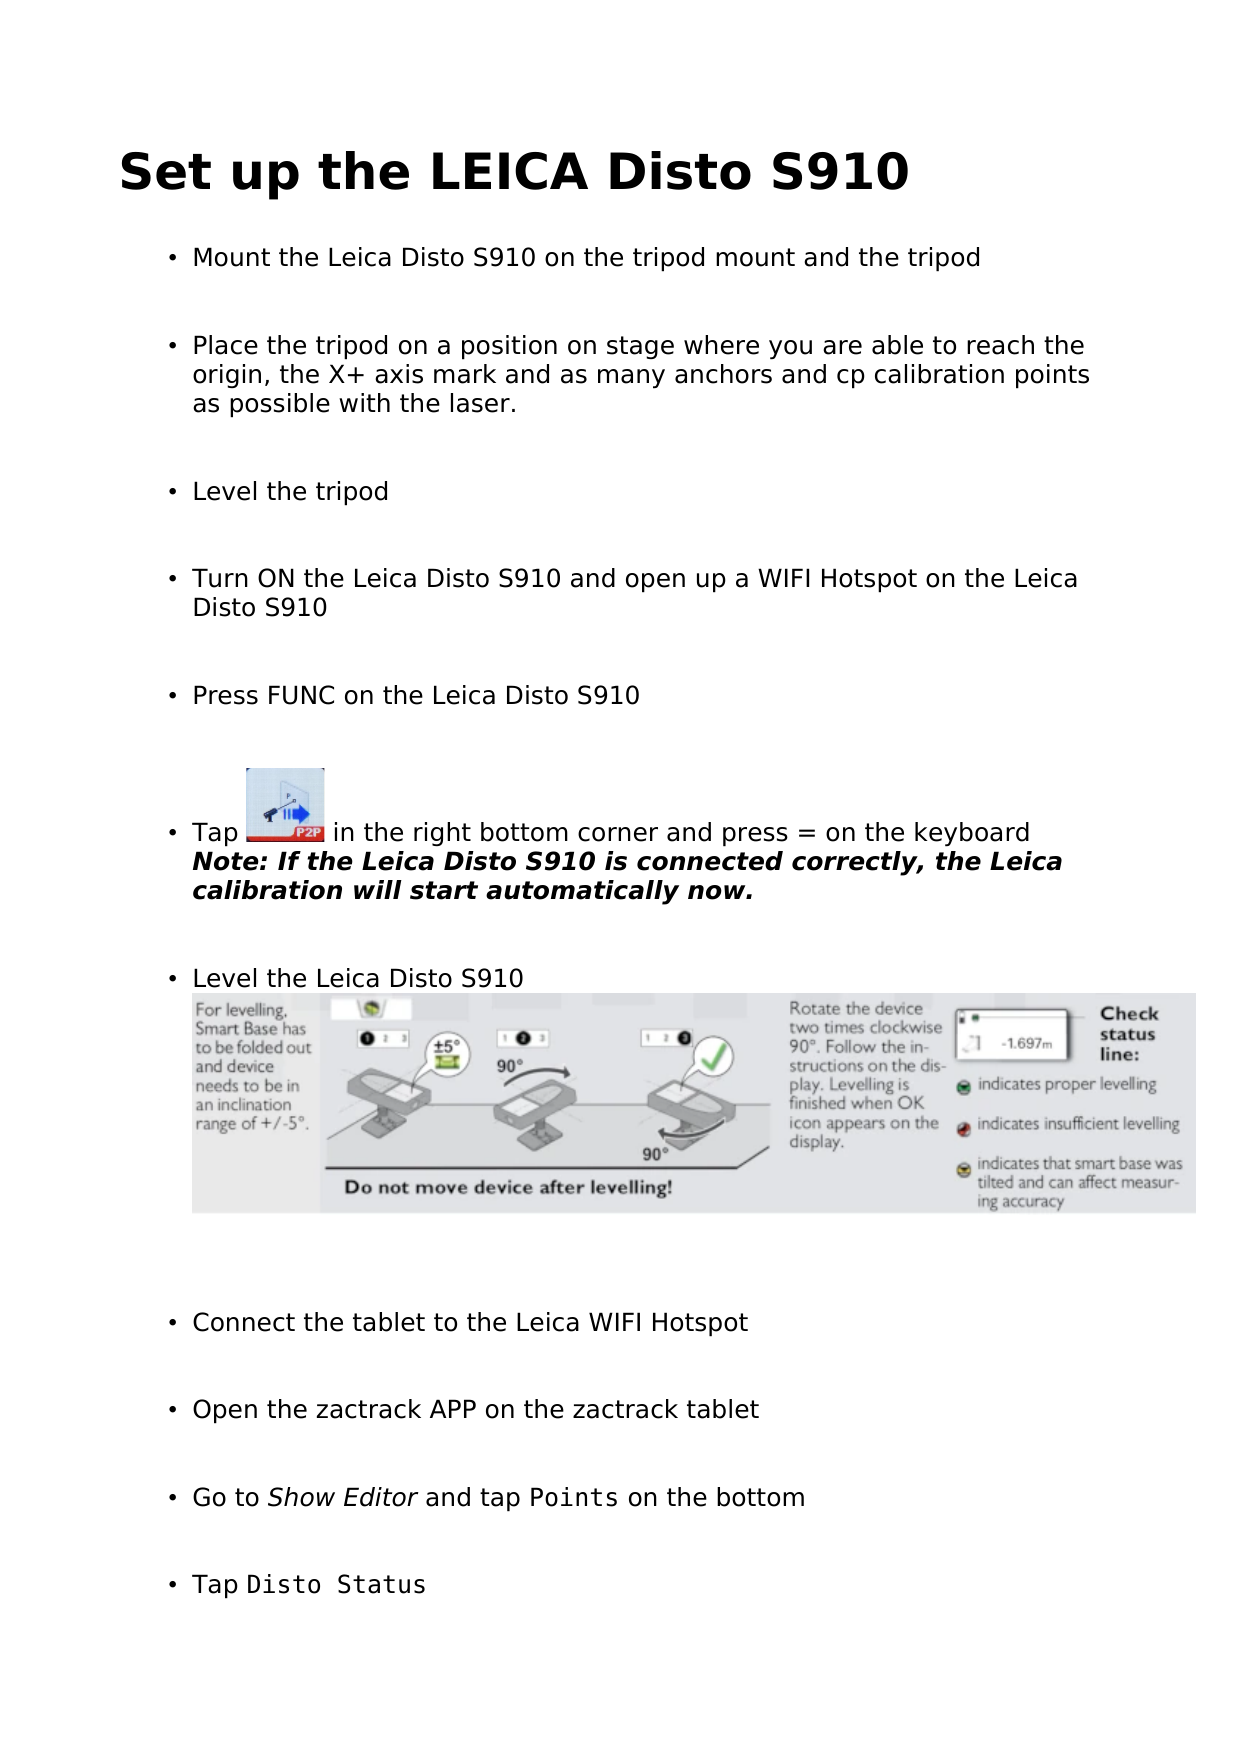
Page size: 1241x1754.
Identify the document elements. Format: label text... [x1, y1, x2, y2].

list Tap Disto Status [177, 1571, 1122, 1629]
picture [246, 768, 325, 842]
list Tap in the right bottom corner and press = on the keyboard Note: If the Leica Disto S910 is connected correctly, the Leica calibration will start automatically now. [177, 768, 1122, 964]
list Level the tripod [177, 477, 1122, 564]
list Connect the tablet to the Leica WIFI Hotspot [177, 1308, 1122, 1396]
subtitle Set up the LEICA Disto S910 [118, 143, 1122, 201]
picture [192, 993, 1196, 1215]
list Open the zactrack APP on the zactrack tablet [177, 1396, 1122, 1483]
list Level the Leica Disto S910 [177, 964, 1122, 1308]
list Go to Show Editor and tap Points on the bottom [177, 1483, 1122, 1571]
list Press FUNC on the Leica Disto S910 [177, 681, 1122, 768]
list Place the tripod on a position on stage where you are able to reach the origin, the X+ axis mark and as many anchors and cp calibration points as possible with the laser. [177, 331, 1122, 477]
list Turn ON the Leica Disto S910 and open up a WIFI Hotspot on the Leica Disto S910 [177, 564, 1122, 681]
list Mount the Leica Disto S910 on the tripod mount and the tripod [177, 243, 1122, 331]
